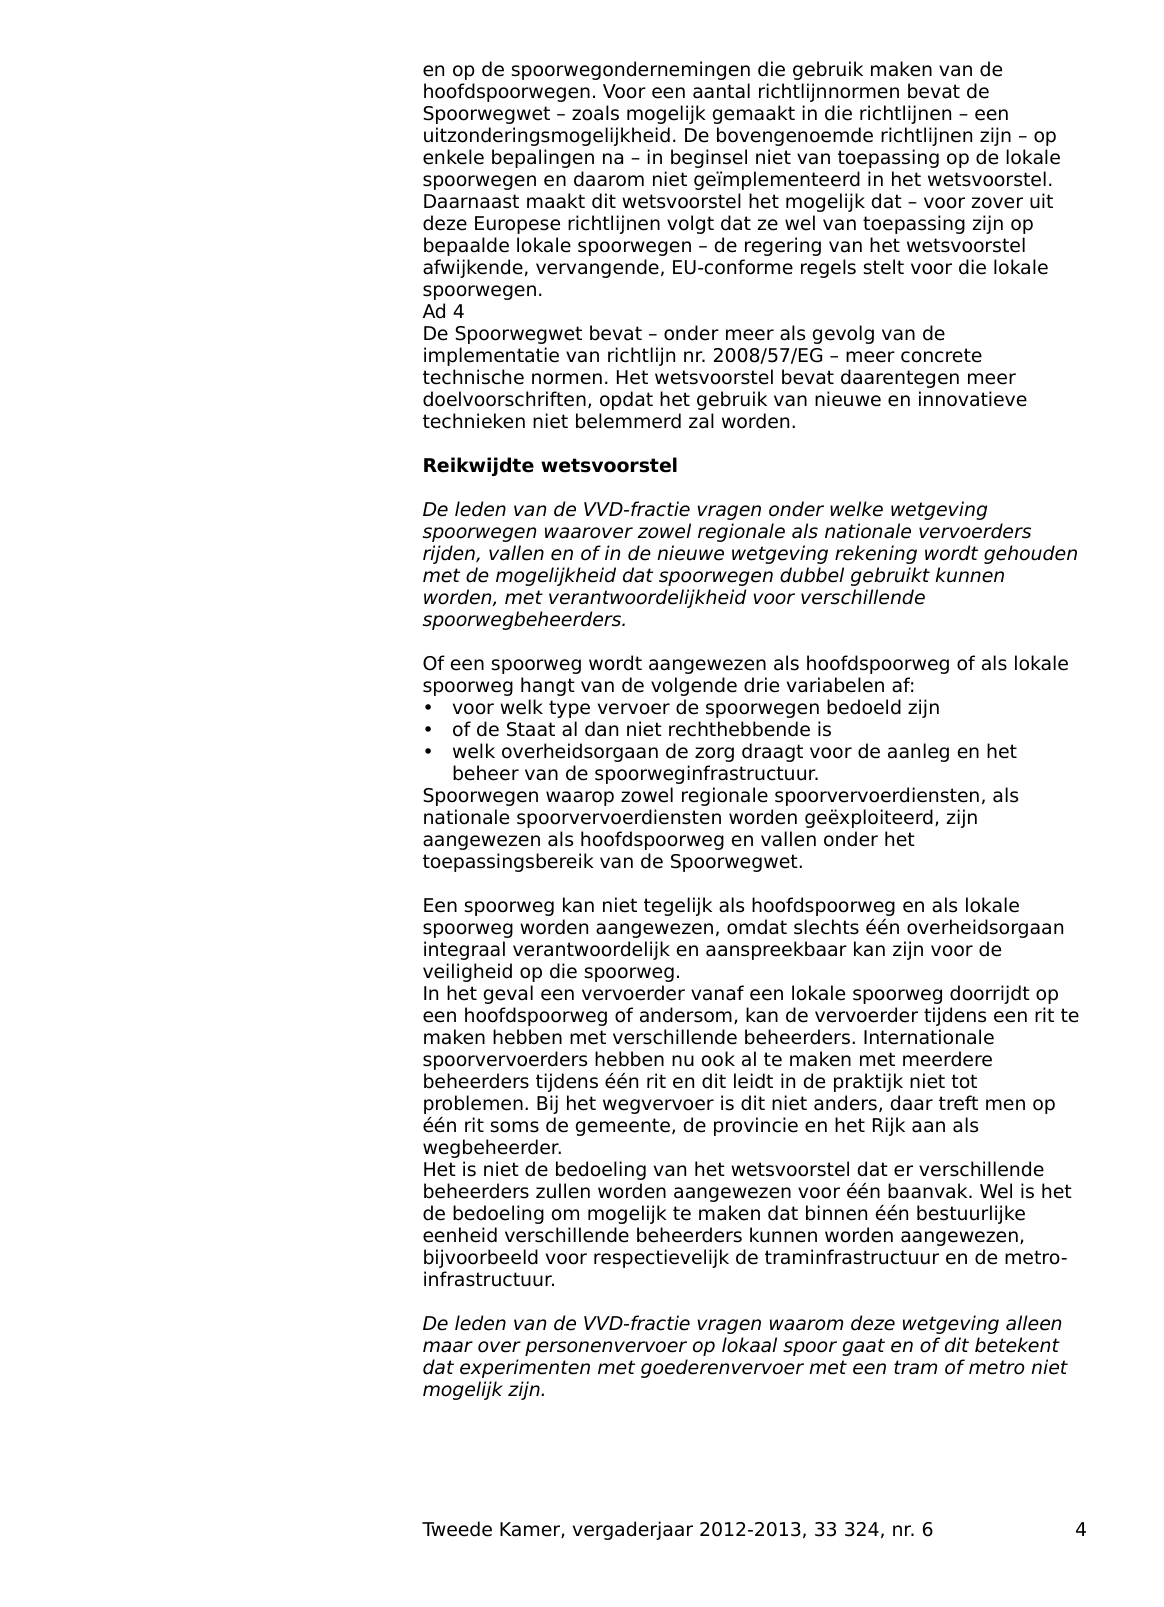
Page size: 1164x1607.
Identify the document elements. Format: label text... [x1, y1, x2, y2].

text In het geval een vervoerder vanaf een lokale spoorweg doorrijdt op een hoofdspoorweg of andersom, kan de vervoerder tijdens een rit te maken hebben met verschillende beheerders. Internationale spoorvervoerders hebben nu ook al te maken met meerdere beheerders tijdens één rit en dit leidt in de praktijk niet tot problemen. Bij het wegvervoer is dit niet anders, daar treft men op één rit soms de gemeente, de provincie en het Rijk aan als wegbeheerder. [422, 983, 1087, 1159]
text • of de Staat al dan niet rechthebbende is [422, 719, 1087, 741]
text Een spoorweg kan niet tegelijk als hoofdspoorweg en als lokale spoorweg worden aangewezen, omdat slechts één overheidsorgaan integraal verantwoordelijk en aanspreekbaar kan zijn voor de veiligheid op die spoorweg. [422, 895, 1087, 983]
text De leden van de VVD-fractie vragen waarom deze wetgeving alleen maar over personenvervoer op lokaal spoor gaat en of dit betekent dat experimenten met goederenvervoer met een tram of metro niet mogelijk zijn. [422, 1313, 1087, 1401]
text De leden van de VVD-fractie vragen onder welke wetgeving spoorwegen waarover zowel regionale als nationale vervoerders rijden, vallen en of in de nieuwe wetgeving rekening wordt gehouden met de mogelijkheid dat spoorwegen dubbel gebruikt kunnen worden, met verantwoordelijkheid voor verschillende spoorwegbeheerders. [422, 499, 1087, 631]
subtitle Reikwijdte wetsvoorstel [422, 455, 1087, 477]
text Of een spoorweg wordt aangewezen als hoofdspoorweg of als lokale spoorweg hangt van de volgende drie variabelen af: [422, 653, 1087, 697]
text Ad 4 [422, 301, 1087, 323]
text De Spoorwegwet bevat – onder meer als gevolg van de implementatie van richtlijn nr. 2008/57/EG – meer concrete technische normen. Het wetsvoorstel bevat daarentegen meer doelvoorschriften, opdat het gebruik van nieuwe en innovatieve technieken niet belemmerd zal worden. [422, 323, 1087, 433]
text • welk overheidsorgaan de zorg draagt voor de aanleg en het beheer van de spoorweginfrastructuur. [422, 741, 1087, 785]
text Spoorwegen waarop zowel regionale spoorvervoerdiensten, als nationale spoorvervoerdiensten worden geëxploiteerd, zijn aangewezen als hoofdspoorweg en vallen onder het toepassingsbereik van de Spoorwegwet. [422, 785, 1087, 873]
text Het is niet de bedoeling van het wetsvoorstel dat er verschillende beheerders zullen worden aangewezen voor één baanvak. Wel is het de bedoeling om mogelijk te maken dat binnen één bestuurlijke eenheid verschillende beheerders kunnen worden aangewezen, bijvoorbeeld voor respectievelijk de traminfrastructuur en de metro-infrastructuur. [422, 1159, 1087, 1291]
text • voor welk type vervoer de spoorwegen bedoeld zijn [422, 697, 1087, 719]
text en op de spoorwegondernemingen die gebruik maken van de hoofdspoorwegen. Voor een aantal richtlijnnormen bevat de Spoorwegwet – zoals mogelijk gemaakt in die richtlijnen – een uitzonderingsmogelijkheid. De bovengenoemde richtlijnen zijn – op enkele bepalingen na – in beginsel niet van toepassing op de lokale spoorwegen en daarom niet geïmplementeerd in het wetsvoorstel. Daarnaast maakt dit wetsvoorstel het mogelijk dat – voor zover uit deze Europese richtlijnen volgt dat ze wel van toepassing zijn op bepaalde lokale spoorwegen – de regering van het wetsvoorstel afwijkende, vervangende, EU-conforme regels stelt voor die lokale spoorwegen. [422, 59, 1087, 301]
